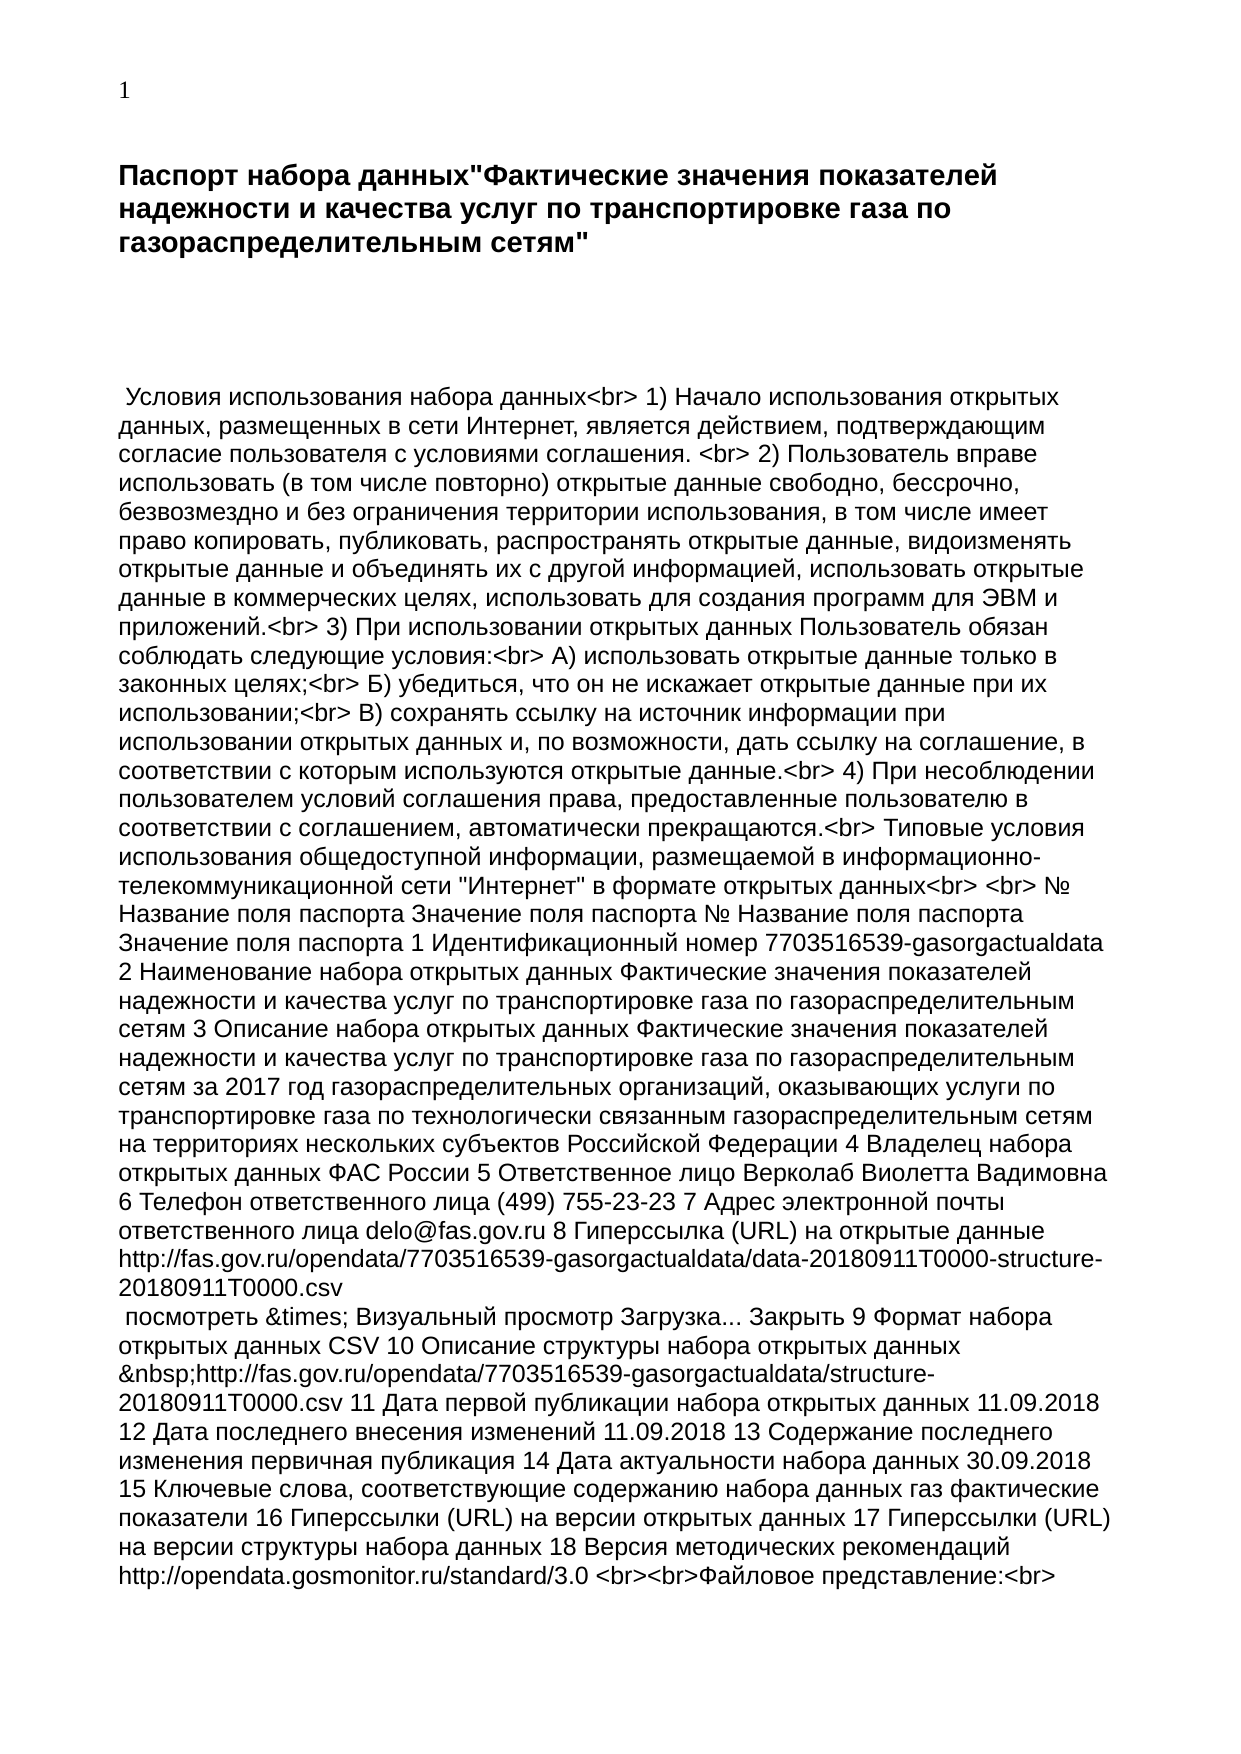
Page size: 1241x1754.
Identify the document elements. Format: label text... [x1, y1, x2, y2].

subtitle Паспорт набора данных"Фактические значения показателей надежности и качества услуг по транспортировке газа по газораспределительным сетям" [118, 157, 1122, 258]
text Условия использования набора данных<br> 1) Начало использования открытых данных, размещенных в сети Интернет, является действием, подтверждающим согласие пользователя с условиями соглашения. <br> 2) Пользователь вправе использовать (в том числе повторно) открытые данные свободно, бессрочно, безвозмездно и без ограничения территории использования, в том числе имеет право копировать, публиковать, распространять открытые данные, видоизменять открытые данные и объединять их с другой информацией, использовать открытые данные в коммерческих целях, использовать для создания программ для ЭВМ и приложений.<br> 3) При использовании открытых данных Пользователь обязан соблюдать следующие условия:<br> А) использовать открытые данные только в законных целях;<br> Б) убедиться, что он не искажает открытые данные при их использовании;<br> В) сохранять ссылку на источник информации при использовании открытых данных и, по возможности, дать ссылку на соглашение, в соответствии с которым используются открытые данные.<br> 4) При несоблюдении пользователем условий соглашения права, предоставленные пользователю в соответствии с соглашением, автоматически прекращаются.<br> Типовые условия использования общедоступной информации, размещаемой в информационно-телекоммуникационной сети "Интернет" в формате открытых данных<br> <br> № Название поля паспорта Значение поля паспорта № Название поля паспорта Значение поля паспорта 1 Идентификационный номер 7703516539-gasorgactualdata 2 Наименование набора открытых данных Фактические значения показателей надежности и качества услуг по транспортировке газа по газораспределительным сетям 3 Описание набора открытых данных Фактические значения показателей надежности и качества услуг по транспортировке газа по газораспределительным сетям за 2017 год газораспределительных организаций, оказывающих услуги по транспортировке газа по технологически связанным газораспределительным сетям на территориях нескольких субъектов Российской Федерации 4 Владелец набора открытых данных ФАС России 5 Ответственное лицо Верколаб Виолетта Вадимовна 6 Телефон ответственного лица (499) 755-23-23 7 Адрес электронной почты ответственного лица delo@fas.gov.ru 8 Гиперссылка (URL) на открытые данные http://fas.gov.ru/opendata/7703516539-gasorgactualdata/data-20180911T0000-structure-20180911T0000.csv посмотреть &times; Визуальный просмотр Загрузка... Закрыть 9 Формат набора открытых данных CSV 10 Описание структуры набора открытых данных &nbsp;http://fas.gov.ru/opendata/7703516539-gasorgactualdata/structure-20180911T0000.csv 11 Дата первой публикации набора открытых данных 11.09.2018 12 Дата последнего внесения изменений 11.09.2018 13 Содержание последнего изменения первичная публикация 14 Дата актуальности набора данных 30.09.2018 15 Ключевые слова, соответствующие содержанию набора данных газ фактические показатели 16 Гиперссылки (URL) на версии открытых данных 17 Гиперссылки (URL) на версии структуры набора данных 18 Версия методических рекомендаций http://opendata.gosmonitor.ru/standard/3.0 <br><br>Файловое представление:<br> [118, 382, 1122, 1589]
